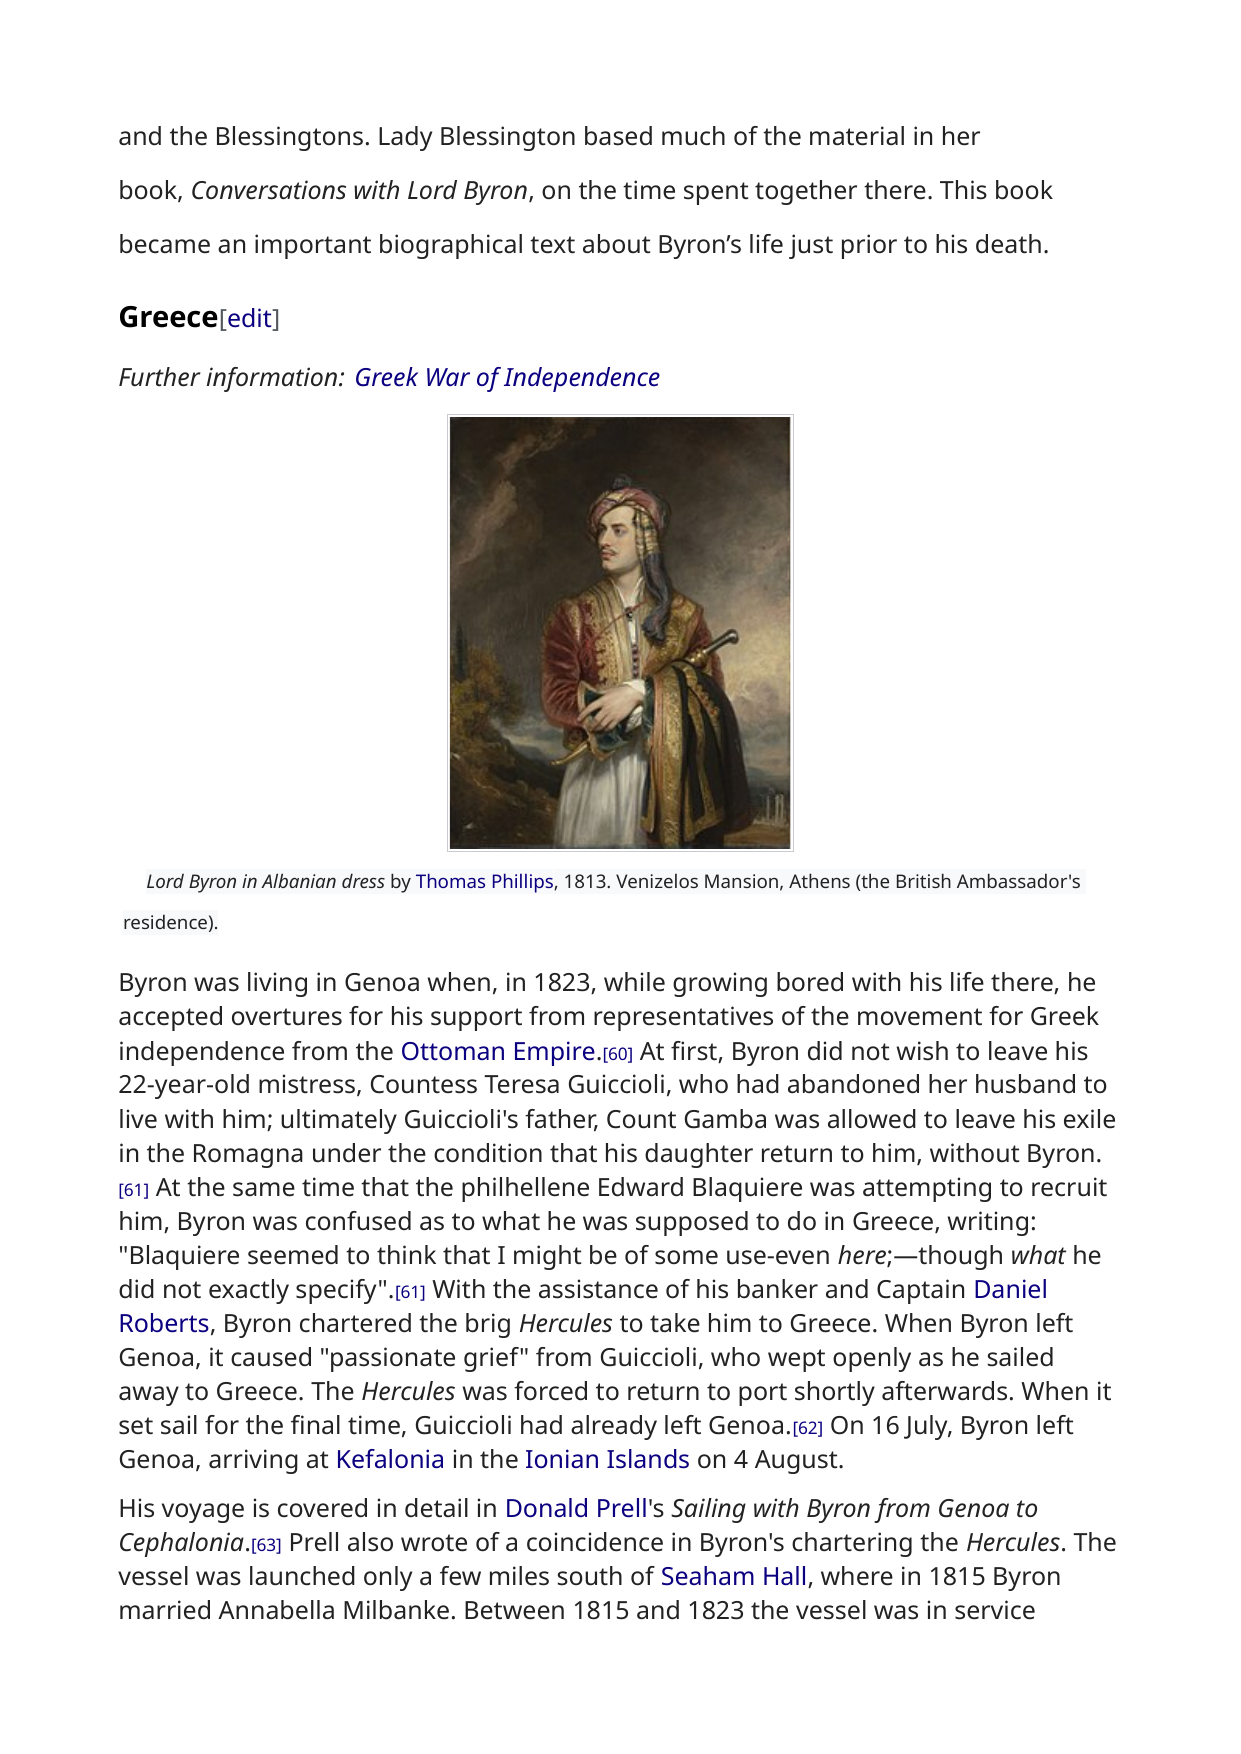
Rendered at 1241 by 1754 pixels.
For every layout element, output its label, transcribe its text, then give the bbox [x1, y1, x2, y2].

text His voyage is covered in detail in Donald Prell's Sailing with Byron from Genoa to Cephalonia.[63] Prell also wrote of a coincidence in Byron's chartering the Hercules. The vessel was launched only a few miles south of Seaham Hall, where in 1815 Byron married Annabella Milbanke. Between 1815 and 1823 the vessel was in service [118, 1491, 1122, 1627]
text Lord Byron in Albanian dress by Thomas Phillips, 1813. Venizelos Mansion, Athens (the British Ambassador's residence). [123, 869, 1122, 935]
text Byron was living in Genoa when, in 1823, while growing bored with his life there, he accepted overtures for his support from representatives of the movement for Greek independence from the Ottoman Empire.[60] At first, Byron did not wish to leave his 22-year-old mistress, Countess Teresa Guiccioli, who had abandoned her husband to live with him; ultimately Guiccioli's father, Count Gamba was allowed to leave his exile in the Romagna under the condition that his daughter return to him, without Byron.[61] At the same time that the philhellene Edward Blaquiere was attempting to recruit him, Byron was confused as to what he was supposed to do in Greece, writing: "Blaquiere seemed to think that I might be of some use-even here;—though what he did not exactly specify".[61] With the assistance of his banker and Captain Daniel Roberts, Byron chartered the brig Hercules to take him to Greece. When Byron left Genoa, it caused "passionate grief" from Guiccioli, who wept openly as he sailed away to Greece. The Hercules was forced to return to port shortly afterwards. When it set sail for the final time, Guiccioli had already left Genoa.[62] On 16 July, Byron left Genoa, arriving at Kefalonia in the Ionian Islands on 4 August. [118, 965, 1122, 1476]
subtitle Greece[edit] [118, 296, 1122, 336]
picture [449, 417, 791, 849]
text and the Blessingtons. Lady Blessington based much of the material in her book, Conversations with Lord Byron, on the time spent together there. This book became an important biographical text about Byron’s life just prior to his death. [118, 118, 1122, 261]
text Further information: Greek War of Independence [118, 359, 1122, 394]
